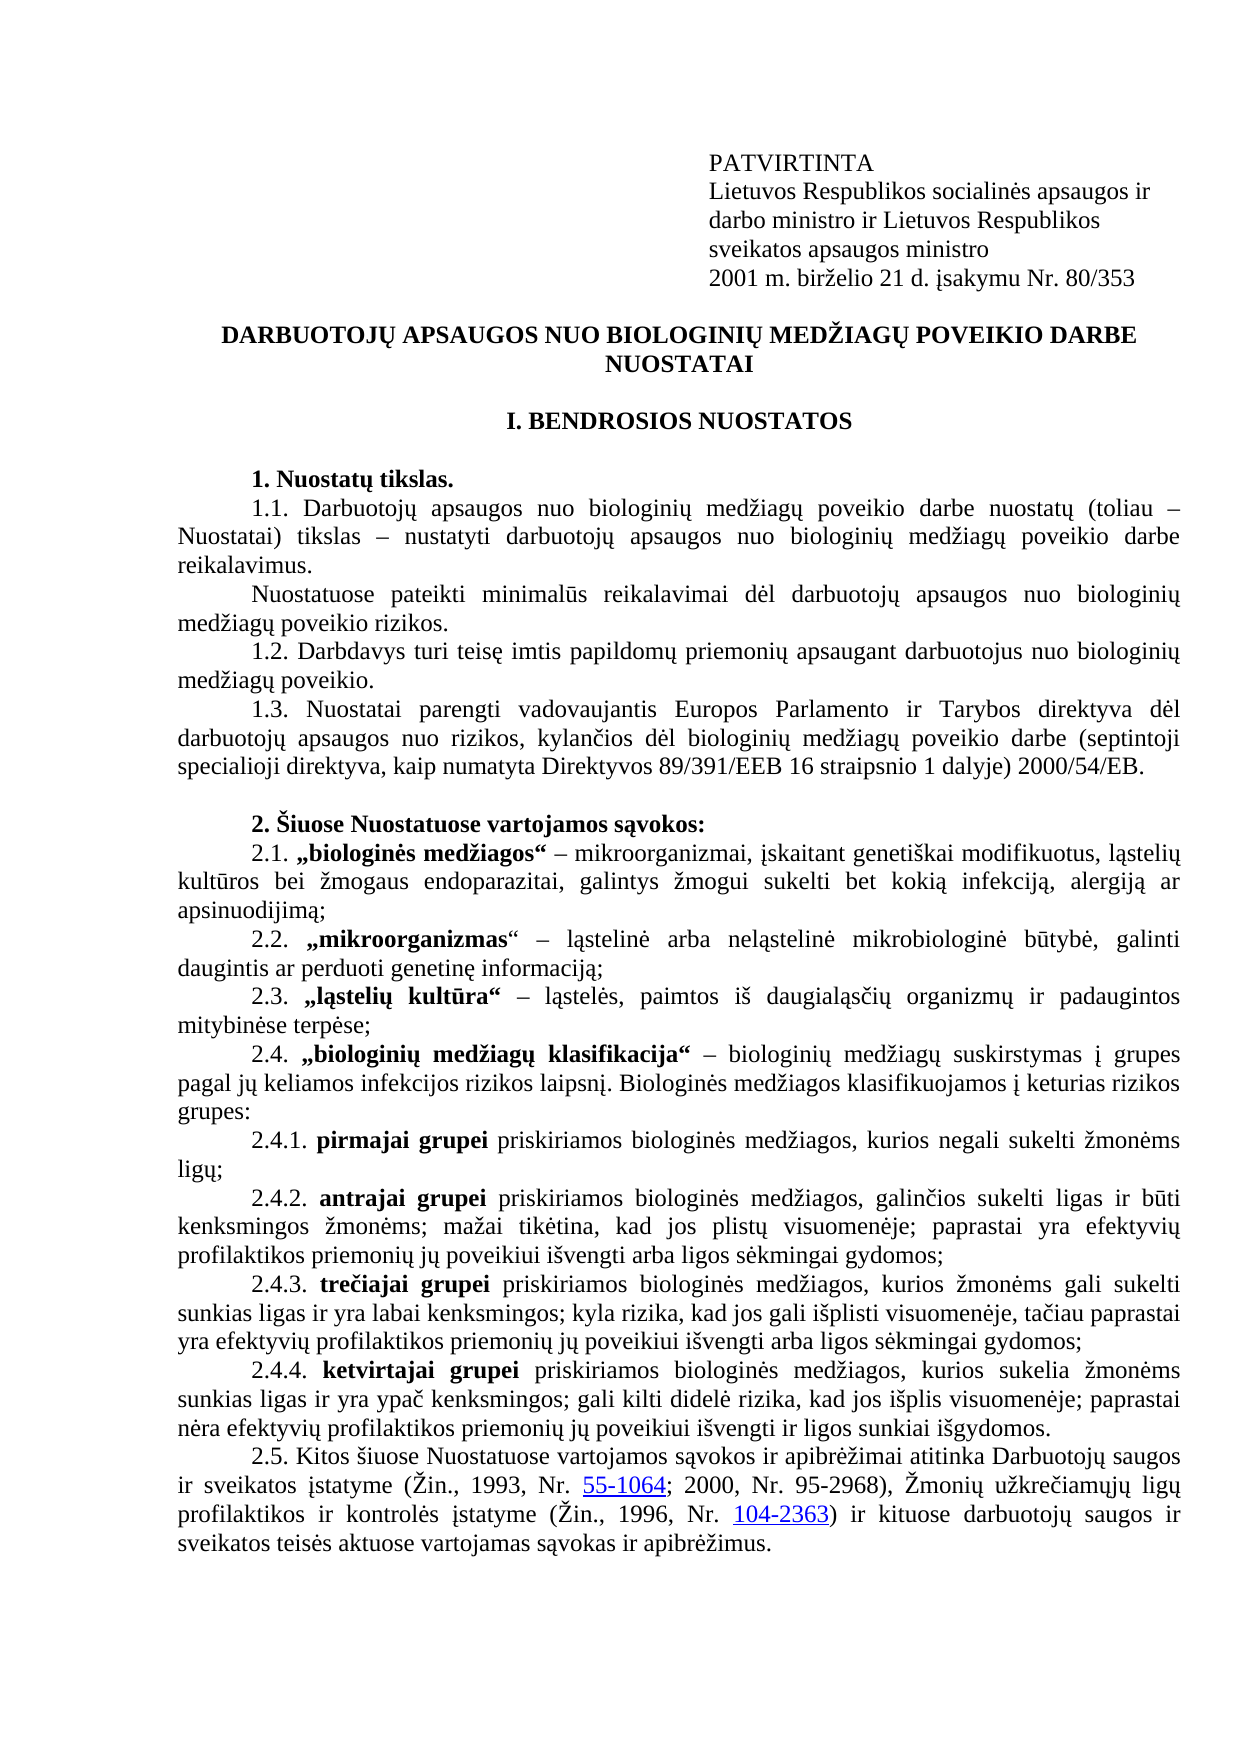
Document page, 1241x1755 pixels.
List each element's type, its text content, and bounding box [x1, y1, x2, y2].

text 2.2. „mikroorganizmas“ – ląstelinė arba neląstelinė mikrobiologinė būtybė, galinti daugintis ar perduoti genetinę informaciją; [177, 924, 1181, 981]
text I. BENDROSIOS NUOSTATOS [177, 406, 1181, 435]
text 1.2. Darbdavys turi teisę imtis papildomų priemonių apsaugant darbuotojus nuo biologinių medžiagų poveikio. [177, 636, 1181, 694]
text 2.1. „biologinės medžiagos“ – mikroorganizmai, įskaitant genetiškai modifikuotus, ląstelių kultūros bei žmogaus endoparazitai, galintys žmogui sukelti bet kokią infekciją, alergiją ar apsinuodijimą; [177, 838, 1181, 924]
text DARBUOTOJŲ APSAUGOS NUO BIOLOGINIŲ MEDŽIAGŲ POVEIKIO DARBE NUOSTATAI [177, 320, 1181, 378]
text Nuostatuose pateikti minimalūs reikalavimai dėl darbuotojų apsaugos nuo biologinių medžiagų poveikio rizikos. [177, 579, 1181, 636]
text 2.4. „biologinių medžiagų klasifikacija“ – biologinių medžiagų suskirstymas į grupes pagal jų keliamos infekcijos rizikos laipsnį. Biologinės medžiagos klasifikuojamos į keturias rizikos grupes: [177, 1039, 1181, 1125]
text 2.4.1. pirmajai grupei priskiriamos biologinės medžiagos, kurios negali sukelti žmonėms ligų; [177, 1125, 1181, 1183]
text 2.4.2. antrajai grupei priskiriamos biologinės medžiagos, galinčios sukelti ligas ir būti kenksmingos žmonėms; mažai tikėtina, kad jos plistų visuomenėje; paprastai yra efektyvių profilaktikos priemonių jų poveikiui išvengti arba ligos sėkmingai gydomos; [177, 1183, 1181, 1269]
text 2. Šiuose Nuostatuose vartojamos sąvokos: [177, 809, 1181, 838]
text 2001 m. birželio 21 d. įsakymu Nr. 80/353 [177, 263, 1181, 291]
text 1.3. Nuostatai parengti vadovaujantis Europos Parlamento ir Tarybos direktyva dėl darbuotojų apsaugos nuo rizikos, kylančios dėl biologinių medžiagų poveikio darbe (septintoji specialioji direktyva, kaip numatyta Direktyvos 89/391/EEB 16 straipsnio 1 dalyje) 2000/54/EB. [177, 694, 1181, 780]
text Lietuvos Respublikos socialinės apsaugos ir [177, 176, 1181, 205]
text 2.4.4. ketvirtajai grupei priskiriamos biologinės medžiagos, kurios sukelia žmonėms sunkias ligas ir yra ypač kenksmingos; gali kilti didelė rizika, kad jos išplis visuomenėje; paprastai nėra efektyvių profilaktikos priemonių jų poveikiui išvengti ir ligos sunkiai išgydomos. [177, 1355, 1181, 1441]
text darbo ministro ir Lietuvos Respublikos [177, 205, 1181, 234]
text sveikatos apsaugos ministro [177, 234, 1181, 263]
text PATVIRTINTA [177, 148, 1181, 176]
text 1. Nuostatų tikslas. [177, 464, 1181, 493]
text 2.4.3. trečiajai grupei priskiriamos biologinės medžiagos, kurios žmonėms gali sukelti sunkias ligas ir yra labai kenksmingos; kyla rizika, kad jos gali išplisti visuomenėje, tačiau paprastai yra efektyvių profilaktikos priemonių jų poveikiui išvengti arba ligos sėkmingai gydomos; [177, 1269, 1181, 1355]
text 1.1. Darbuotojų apsaugos nuo biologinių medžiagų poveikio darbe nuostatų (toliau – Nuostatai) tikslas – nustatyti darbuotojų apsaugos nuo biologinių medžiagų poveikio darbe reikalavimus. [177, 493, 1181, 579]
text 2.5. Kitos šiuose Nuostatuose vartojamos sąvokos ir apibrėžimai atitinka Darbuotojų saugos ir sveikatos įstatyme (Žin., 1993, Nr. 55-1064; 2000, Nr. 95-2968), Žmonių užkrečiamųjų ligų profilaktikos ir kontrolės įstatyme (Žin., 1996, Nr. 104-2363) ir kituose darbuotojų saugos ir sveikatos teisės aktuose vartojamas sąvokas ir apibrėžimus. [177, 1441, 1181, 1556]
text 2.3. „ląstelių kultūra“ – ląstelės, paimtos iš daugialąsčių organizmų ir padaugintos mitybinėse terpėse; [177, 981, 1181, 1039]
